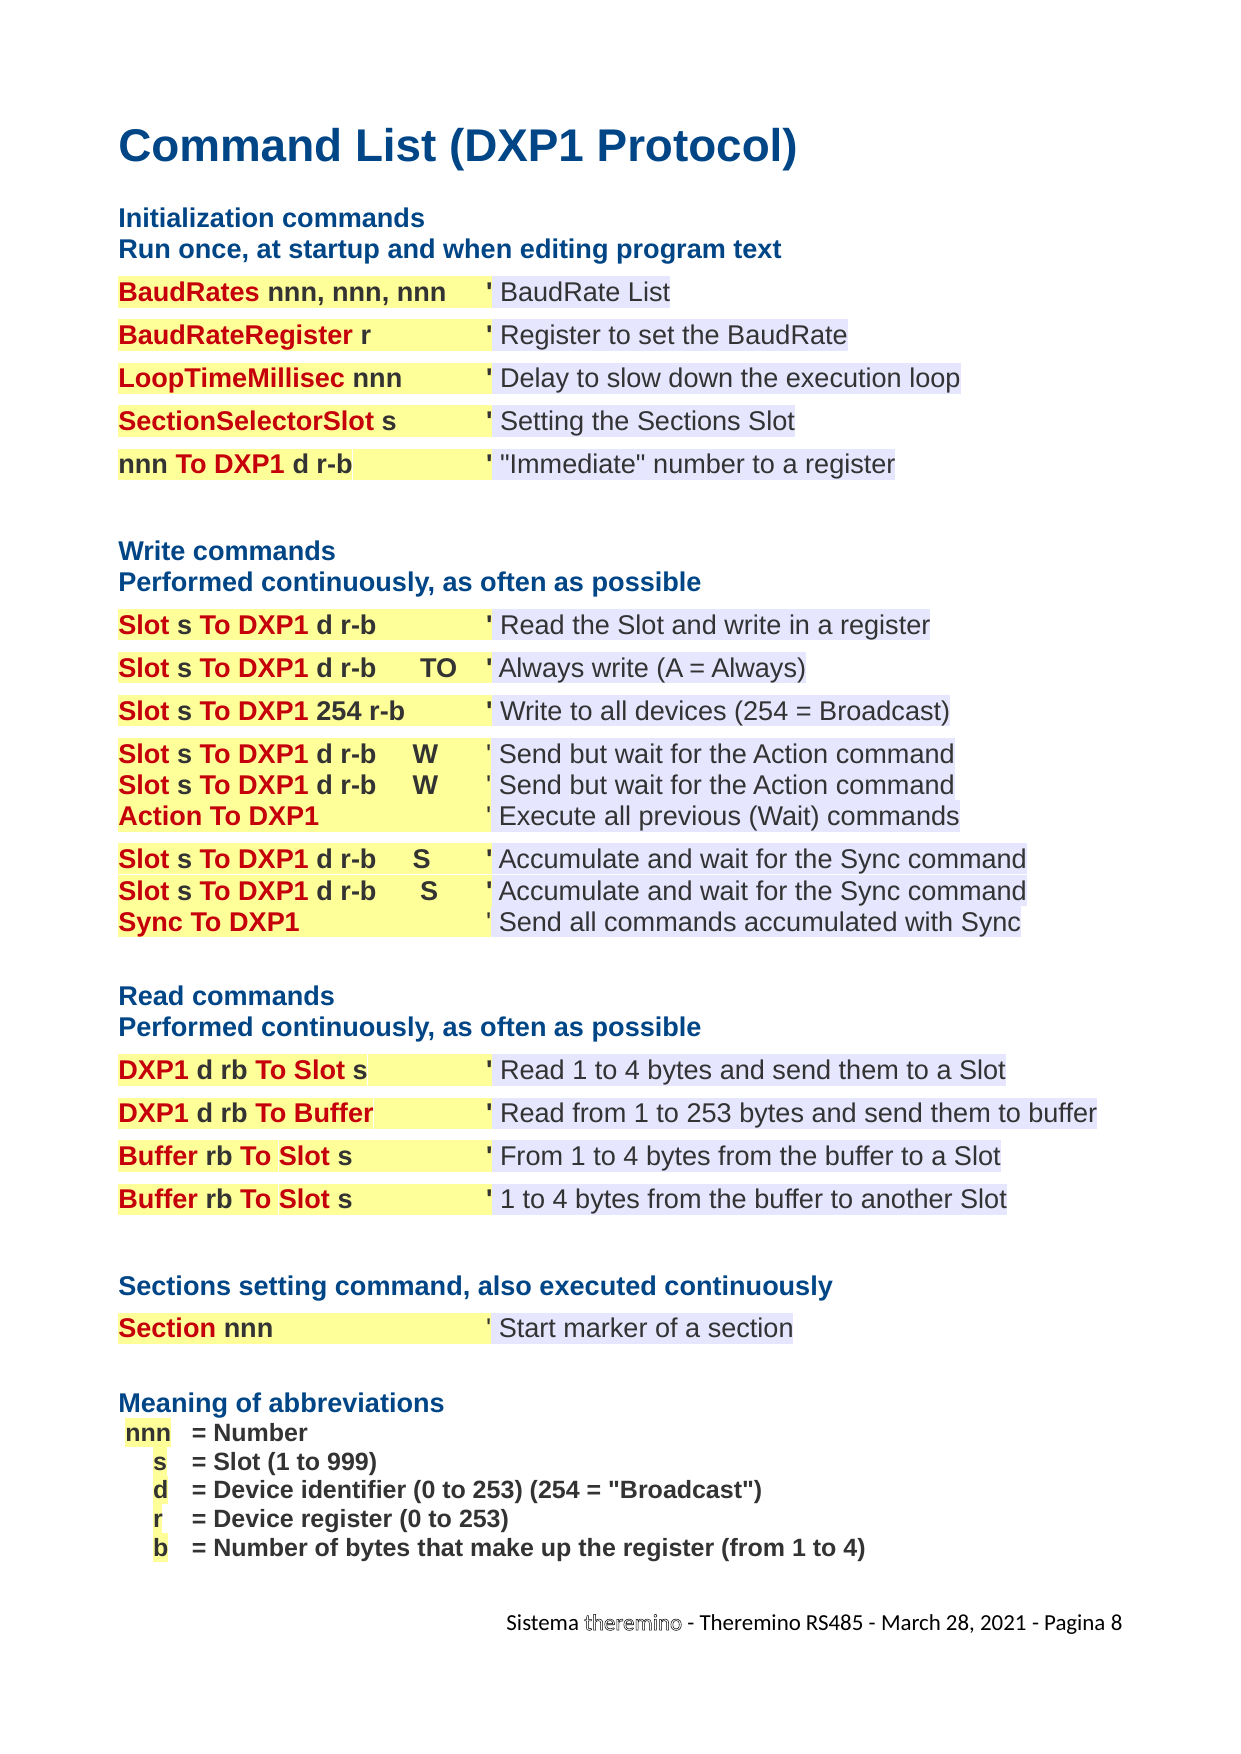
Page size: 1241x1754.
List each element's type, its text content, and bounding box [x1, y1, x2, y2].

subtitle Command List (DXP1 Protocol) [118, 118, 1122, 171]
text nnn = Number [118, 1418, 1122, 1447]
text Slot s To DXP1 d r-b W ' Send but wait for the Action command [118, 738, 1122, 769]
text Buffer rb To Slot s ' 1 to 4 bytes from the buffer to another Slot [118, 1183, 1122, 1215]
text LoopTimeMillisec nnn ' Delay to slow down the execution loop [118, 362, 1122, 394]
text nnn To DXP1 d r-b ' "Immediate" number to a register [118, 448, 1122, 480]
text Slot s To DXP1 254 r-b ' Write to all devices (254 = Broadcast) [118, 695, 1122, 726]
text Slot s To DXP1 d r-b ' Read the Slot and write in a register [118, 609, 1122, 640]
text Sync To DXP1 ' Send all commands accumulated with Sync [118, 906, 1122, 937]
text r = Device register (0 to 253) [118, 1504, 1122, 1533]
text Slot s To DXP1 d r-b TO ' Always write (A = Always) [118, 652, 1122, 683]
text Run once, at startup and when editing program text [118, 233, 1122, 264]
text Performed continuously, as often as possible [118, 1011, 1122, 1043]
text Section nnn ' Start marker of a section [118, 1312, 1122, 1344]
text b = Number of bytes that make up the register (from 1 to 4) [118, 1533, 1122, 1562]
text DXP1 d rb To Buffer ' Read from 1 to 253 bytes and send them to buffer [118, 1097, 1122, 1129]
text Action To DXP1 ' Execute all previous (Wait) commands [118, 800, 1122, 832]
text Slot s To DXP1 d r-b W ' Send but wait for the Action command [118, 769, 1122, 800]
text BaudRates nnn, nnn, nnn ' BaudRate List [118, 276, 1122, 308]
text d = Device identifier (0 to 253) (254 = "Broadcast") [118, 1476, 1122, 1504]
text Slot s To DXP1 d r-b S ' Accumulate and wait for the Sync command [118, 874, 1122, 906]
text DXP1 d rb To Slot s ' Read 1 to 4 bytes and send them to a Slot [118, 1054, 1122, 1086]
text Slot s To DXP1 d r-b S ' Accumulate and wait for the Sync command [118, 843, 1122, 874]
text BaudRateRegister r ' Register to set the BaudRate [118, 319, 1122, 351]
text Buffer rb To Slot s ' From 1 to 4 bytes from the buffer to a Slot [118, 1140, 1122, 1172]
text Read commands [118, 980, 1122, 1011]
text Initialization commands [118, 171, 1122, 233]
text s = Slot (1 to 999) [118, 1447, 1122, 1476]
text Performed continuously, as often as possible [118, 566, 1122, 597]
text Write commands [118, 534, 1122, 566]
text SectionSelectorSlot s ' Setting the Sections Slot [118, 405, 1122, 437]
text Meaning of abbreviations [118, 1356, 1122, 1418]
text Sections setting command, also executed continuously [118, 1269, 1122, 1301]
